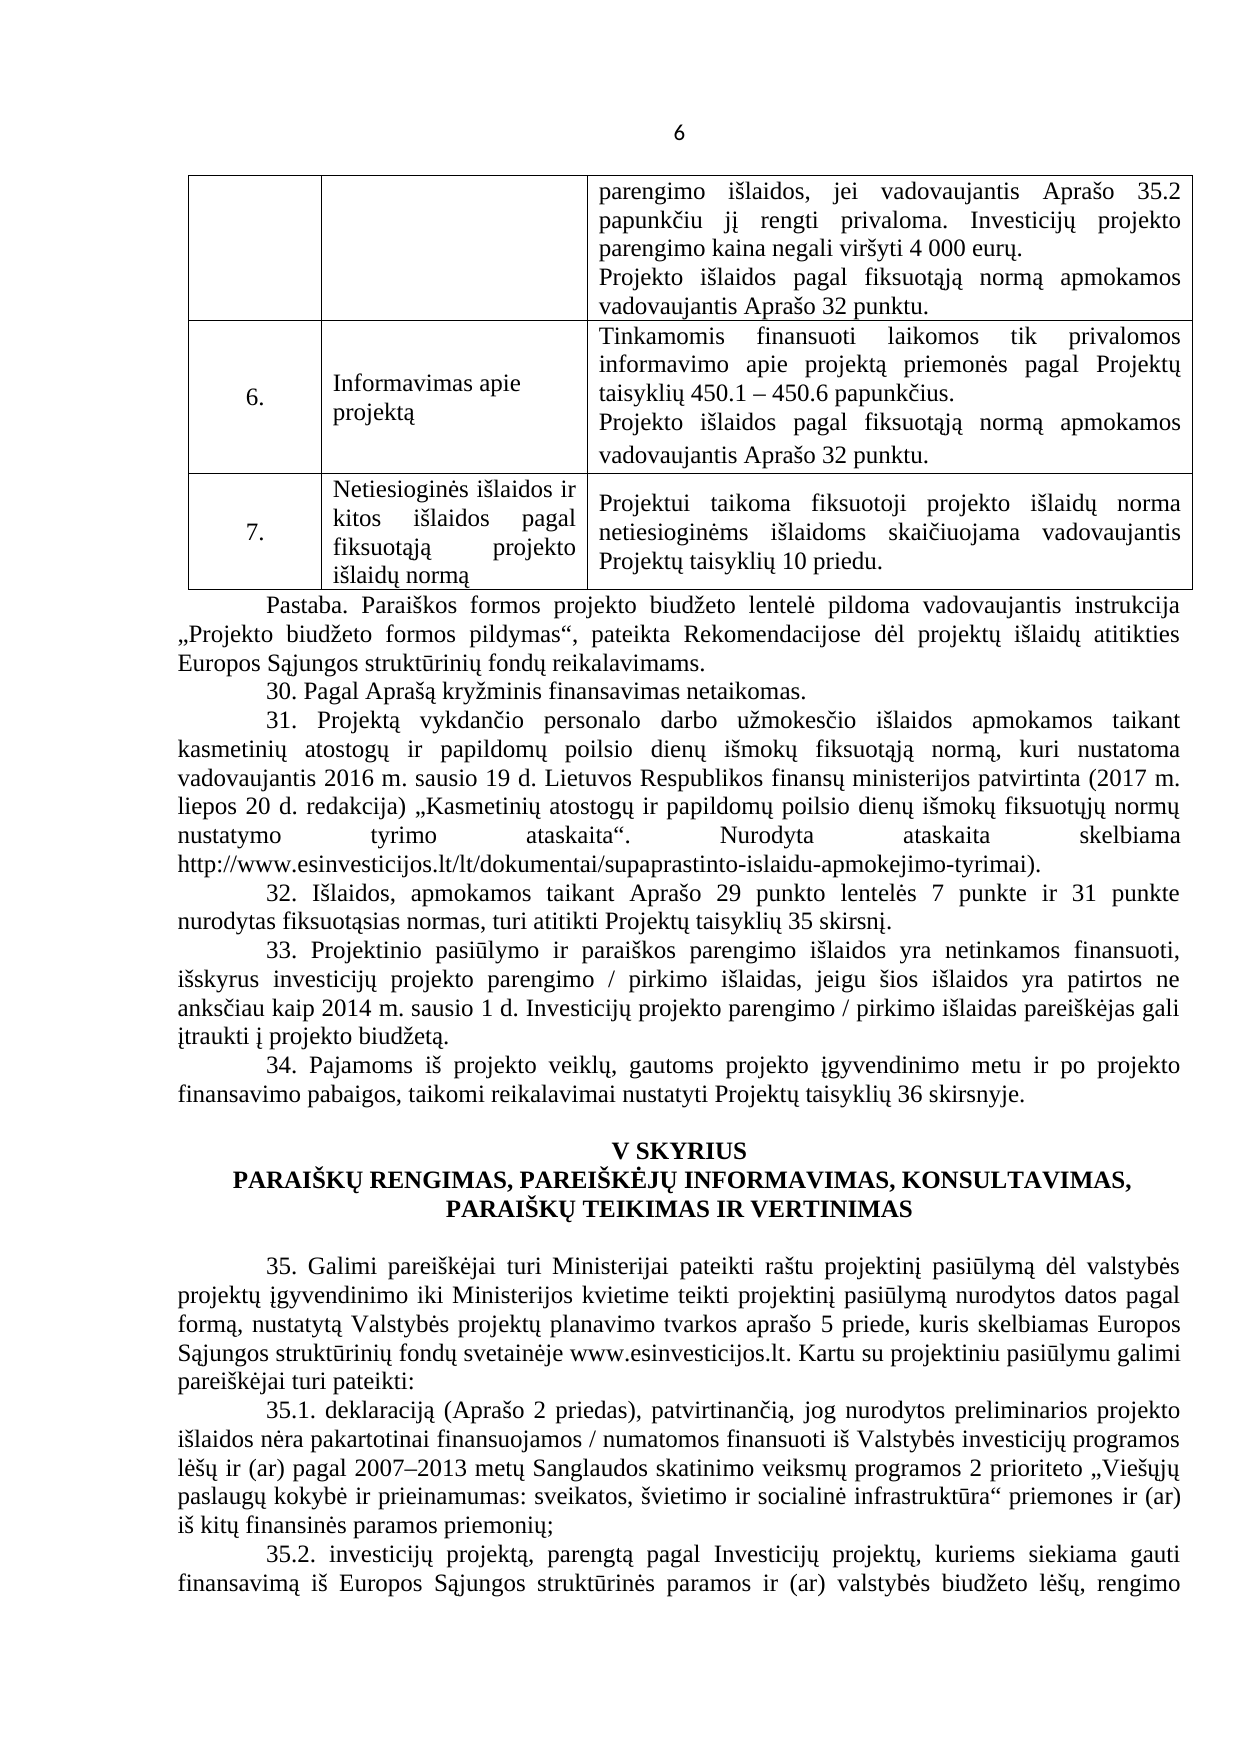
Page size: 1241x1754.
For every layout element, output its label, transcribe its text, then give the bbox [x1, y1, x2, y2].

text 34. Pajamoms iš projekto veiklų, gautoms projekto įgyvendinimo metu ir po projekto finansavimo pabaigos, taikomi reikalavimai nustatyti Projektų taisyklių 36 skirsnyje. [177, 1050, 1181, 1108]
table_cell Informavimas apie projektą [322, 321, 587, 473]
table_cell Tinkamomis finansuoti laikomos tik privalomos informavimo apie projektą priemonės pagal Projektų taisyklių 450.1 – 450.6 papunkčius. Projekto išlaidos pagal fiksuotąją normą apmokamos vadovaujantis Aprašo 32 punktu. [588, 321, 1192, 473]
text PARAIŠKŲ RENGIMAS, PAREIŠKĖJŲ INFORMAVIMAS, KONSULTAVIMAS, PARAIŠKŲ TEIKIMAS IR VERTINIMAS [177, 1165, 1181, 1223]
table_cell 7. [189, 474, 321, 589]
text 33. Projektinio pasiūlymo ir paraiškos parengimo išlaidos yra netinkamos finansuoti, išskyrus investicijų projekto parengimo / pirkimo išlaidas, jeigu šios išlaidos yra patirtos ne anksčiau kaip 2014 m. sausio 1 d. Investicijų projekto parengimo / pirkimo išlaidas pareiškėjas gali įtraukti į projekto biudžetą. [177, 935, 1181, 1050]
table_cell [189, 176, 321, 320]
text 31. Projektą vykdančio personalo darbo užmokesčio išlaidos apmokamos taikant kasmetinių atostogų ir papildomų poilsio dienų išmokų fiksuotąją normą, kuri nustatoma vadovaujantis 2016 m. sausio 19 d. Lietuvos Respublikos finansų ministerijos patvirtinta (2017 m. liepos 20 d. redakcija) „Kasmetinių atostogų ir papildomų poilsio dienų išmokų fiksuotųjų normų nustatymo tyrimo ataskaita“. Nurodyta ataskaita skelbiama http://www.esinvesticijos.lt/lt/dokumentai/supaprastinto-islaidu-apmokejimo-tyrimai). [177, 705, 1181, 878]
text 32. Išlaidos, apmokamos taikant Aprašo 29 punkto lentelės 7 punkte ir 31 punkte nurodytas fiksuotąsias normas, turi atitikti Projektų taisyklių 35 skirsnį. [177, 878, 1181, 935]
table_cell Netiesioginės išlaidos ir kitos išlaidos pagal fiksuotąją projekto išlaidų normą [322, 474, 587, 589]
text 35.2. investicijų projektą, parengtą pagal Investicijų projektų, kuriems siekiama gauti finansavimą iš Europos Sąjungos struktūrinės paramos ir (ar) valstybės biudžeto lėšų, rengimo [177, 1539, 1181, 1596]
text 35. Galimi pareiškėjai turi Ministerijai pateikti raštu projektinį pasiūlymą dėl valstybės projektų įgyvendinimo iki Ministerijos kvietime teikti projektinį pasiūlymą nurodytos datos pagal formą, nustatytą Valstybės projektų planavimo tvarkos aprašo 5 priede, kuris skelbiamas Europos Sąjungos struktūrinių fondų svetainėje www.esinvesticijos.lt. Kartu su projektiniu pasiūlymu galimi pareiškėjai turi pateikti: [177, 1251, 1181, 1395]
table_cell [322, 176, 587, 320]
text Pastaba. Paraiškos formos projekto biudžeto lentelė pildoma vadovaujantis instrukcija „Projekto biudžeto formos pildymas“, pateikta Rekomendacijose dėl projektų išlaidų atitikties Europos Sąjungos struktūrinių fondų reikalavimams. [177, 590, 1181, 676]
text 30. Pagal Aprašą kryžminis finansavimas netaikomas. [177, 676, 1181, 705]
table_cell parengimo išlaidos, jei vadovaujantis Aprašo 35.2 papunkčiu jį rengti privaloma. Investicijų projekto parengimo kaina negali viršyti 4 000 eurų. Projekto išlaidos pagal fiksuotąją normą apmokamos vadovaujantis Aprašo 32 punktu. [588, 176, 1192, 320]
table_cell 6. [189, 321, 321, 473]
text 35.1. deklaraciją (Aprašo 2 priedas), patvirtinančią, jog nurodytos preliminarios projekto išlaidos nėra pakartotinai finansuojamos / numatomos finansuoti iš Valstybės investicijų programos lėšų ir (ar) pagal 2007–2013 metų Sanglaudos skatinimo veiksmų programos 2 prioriteto „Viešųjų paslaugų kokybė ir prieinamumas: sveikatos, švietimo ir socialinė infrastruktūra“ priemones ir (ar) iš kitų finansinės paramos priemonių; [177, 1395, 1181, 1539]
table_cell Projektui taikoma fiksuotoji projekto išlaidų norma netiesioginėms išlaidoms skaičiuojama vadovaujantis Projektų taisyklių 10 priedu. [588, 474, 1192, 589]
text V SKYRIUS [177, 1136, 1181, 1165]
